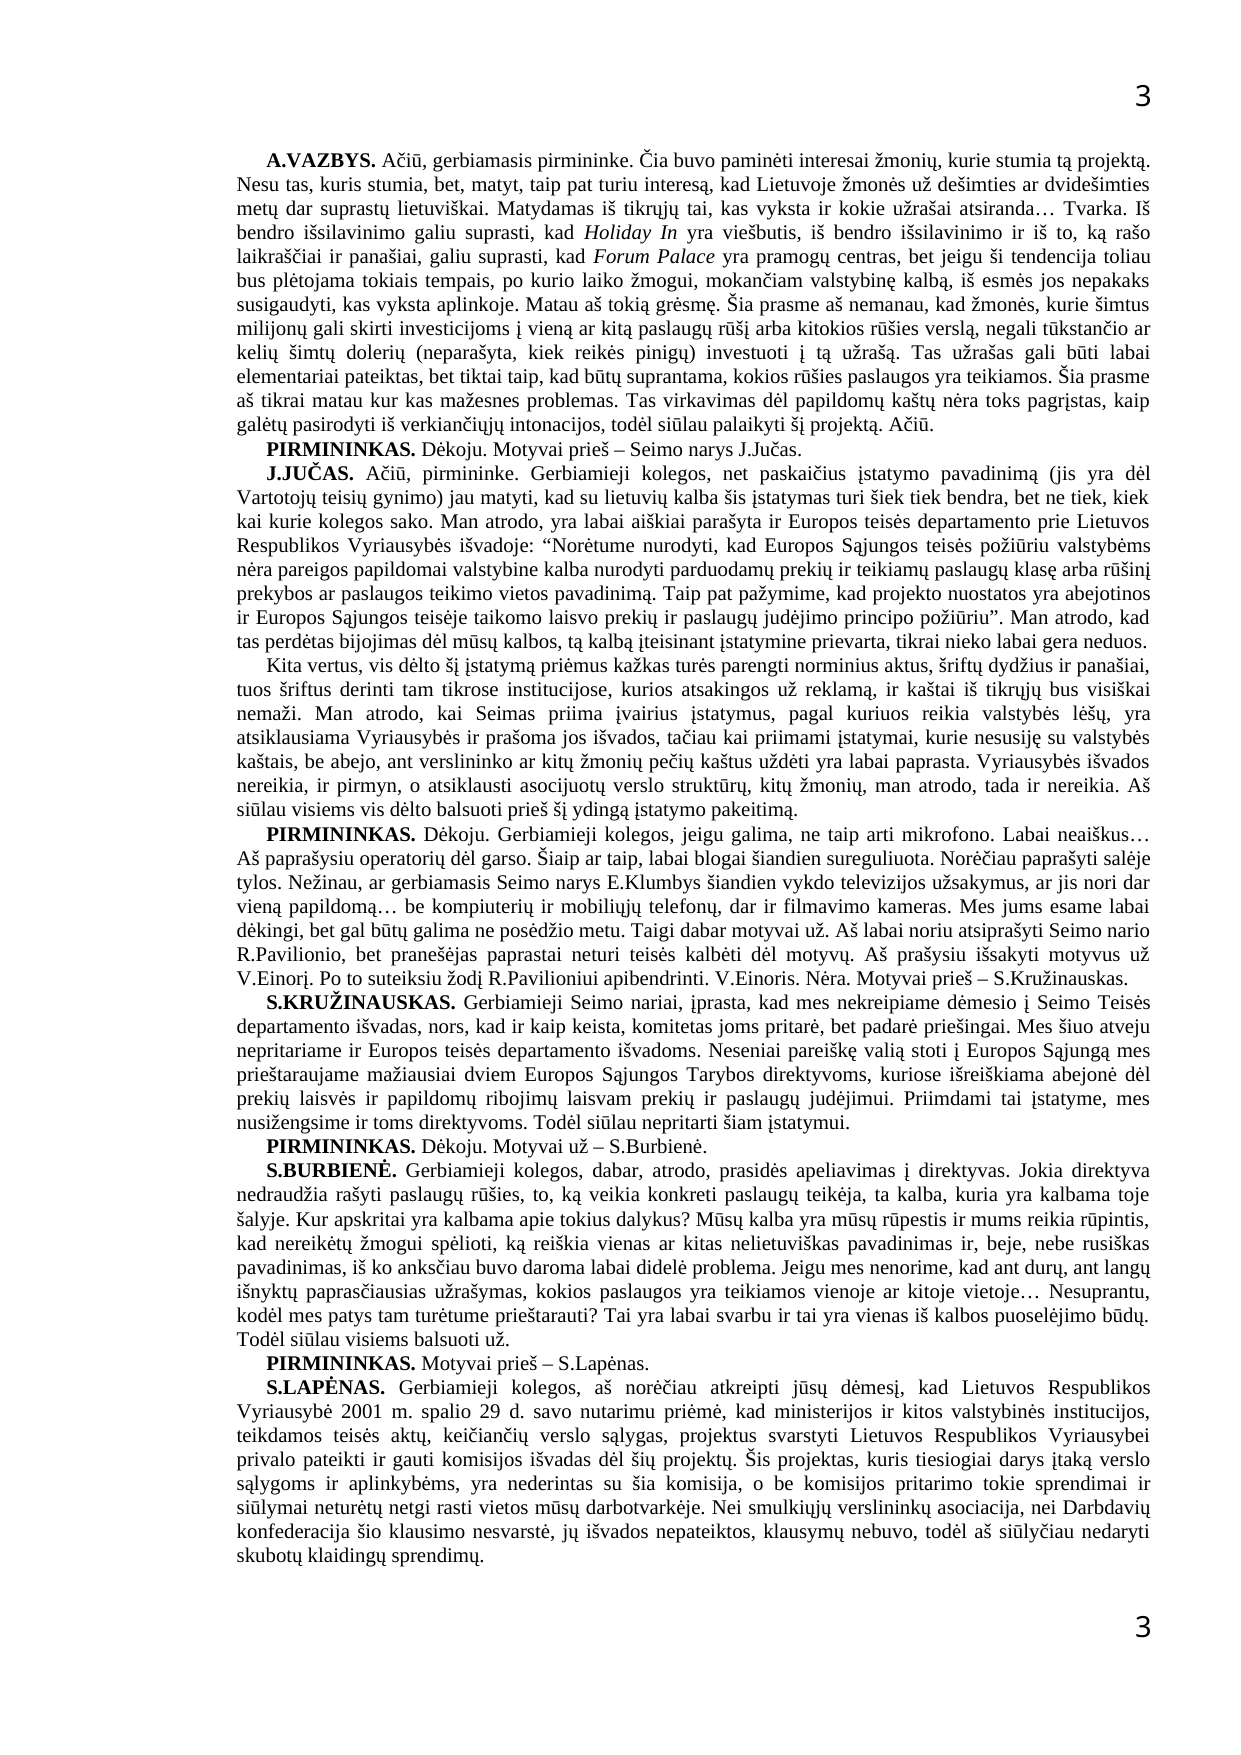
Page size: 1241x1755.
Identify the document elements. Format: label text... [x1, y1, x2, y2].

text S.KRUŽINAUSKAS. Gerbiamieji Seimo nariai, įprasta, kad mes nekreipiame dėmesio į Seimo Teisės departamento išvadas, nors, kad ir kaip keista, komitetas joms pritarė, bet padarė priešingai. Mes šiuo atveju nepritariame ir Europos teisės departamento išvadoms. Neseniai pareiškę valią stoti į Europos Sąjungą mes prieštaraujame mažiausiai dviem Europos Sąjungos Tarybos direktyvoms, kuriose išreiškiama abejonė dėl prekių laisvės ir papildomų ribojimų laisvam prekių ir paslaugų judėjimui. Priimdami tai įstatyme, mes nusižengsime ir toms direktyvoms. Todėl siūlau nepritarti šiam įstatymui. [236, 990, 1152, 1134]
text A.VAZBYS. Ačiū, gerbiamasis pirmininke. Čia buvo paminėti interesai žmonių, kurie stumia tą projektą. Nesu tas, kuris stumia, bet, matyt, taip pat turiu interesą, kad Lietuvoje žmonės už dešimties ar dvidešimties metų dar suprastų lietuviškai. Matydamas iš tikrųjų tai, kas vyksta ir kokie užrašai atsiranda… Tvarka. Iš bendro išsilavinimo galiu suprasti, kad Holiday In yra viešbutis, iš bendro išsilavinimo ir iš to, ką rašo laikraščiai ir panašiai, galiu suprasti, kad Forum Palace yra pramogų centras, bet jeigu ši tendencija toliau bus plėtojama tokiais tempais, po kurio laiko žmogui, mokančiam valstybinę kalbą, iš esmės jos nepakaks susigaudyti, kas vyksta aplinkoje. Matau aš tokią grėsmę. Šia prasme aš nemanau, kad žmonės, kurie šimtus milijonų gali skirti investicijoms į vieną ar kitą paslaugų rūšį arba kitokios rūšies verslą, negali tūkstančio ar kelių šimtų dolerių (neparašyta, kiek reikės pinigų) investuoti į tą užrašą. Tas užrašas gali būti labai elementariai pateiktas, bet tiktai taip, kad būtų suprantama, kokios rūšies paslaugos yra teikiamos. Šia prasme aš tikrai matau kur kas mažesnes problemas. Tas virkavimas dėl papildomų kaštų nėra toks pagrįstas, kaip galėtų pasirodyti iš verkiančiųjų intonacijos, todėl siūlau palaikyti šį projektą. Ačiū. [236, 148, 1152, 436]
text S.LAPĖNAS. Gerbiamieji kolegos, aš norėčiau atkreipti jūsų dėmesį, kad Lietuvos Respublikos Vyriausybė 2001 m. spalio 29 d. savo nutarimu priėmė, kad ministerijos ir kitos valstybinės institucijos, teikdamos teisės aktų, keičiančių verslo sąlygas, projektus svarstyti Lietuvos Respublikos Vyriausybei privalo pateikti ir gauti komisijos išvadas dėl šių projektų. Šis projektas, kuris tiesiogiai darys įtaką verslo sąlygoms ir aplinkybėms, yra nederintas su šia komisija, o be komisijos pritarimo tokie sprendimai ir siūlymai neturėtų netgi rasti vietos mūsų darbotvarkėje. Nei smulkiųjų verslininkų asociacija, nei Darbdavių konfederacija šio klausimo nesvarstė, jų išvados nepateiktos, klausymų nebuvo, todėl aš siūlyčiau nedaryti skubotų klaidingų sprendimų. [236, 1375, 1152, 1567]
text S.BURBIENĖ. Gerbiamieji kolegos, dabar, atrodo, prasidės apeliavimas į direktyvas. Jokia direktyva nedraudžia rašyti paslaugų rūšies, to, ką veikia konkreti paslaugų teikėja, ta kalba, kuria yra kalbama toje šalyje. Kur apskritai yra kalbama apie tokius dalykus? Mūsų kalba yra mūsų rūpestis ir mums reikia rūpintis, kad nereikėtų žmogui spėlioti, ką reiškia vienas ar kitas nelietuviškas pavadinimas ir, beje, nebe rusiškas pavadinimas, iš ko anksčiau buvo daroma labai didelė problema. Jeigu mes nenorime, kad ant durų, ant langų išnyktų paprasčiausias užrašymas, kokios paslaugos yra teikiamos vienoje ar kitoje vietoje… Nesuprantu, kodėl mes patys tam turėtume prieštarauti? Tai yra labai svarbu ir tai yra vienas iš kalbos puoselėjimo būdų. Todėl siūlau visiems balsuoti už. [236, 1158, 1152, 1351]
text PIRMININKAS. Dėkoju. Motyvai prieš – Seimo narys J.Jučas. [236, 436, 1152, 461]
text PIRMININKAS. Dėkoju. Gerbiamieji kolegos, jeigu galima, ne taip arti mikrofono. Labai neaiškus… Aš paprašysiu operatorių dėl garso. Šiaip ar taip, labai blogai šiandien sureguliuota. Norėčiau paprašyti salėje tylos. Nežinau, ar gerbiamasis Seimo narys E.Klumbys šiandien vykdo televizijos užsakymus, ar jis nori dar vieną papildomą… be kompiuterių ir mobiliųjų telefonų, dar ir filmavimo kameras. Mes jums esame labai dėkingi, bet gal būtų galima ne posėdžio metu. Taigi dabar motyvai už. Aš labai noriu atsiprašyti Seimo nario R.Pavilionio, bet pranešėjas paprastai neturi teisės kalbėti dėl motyvų. Aš prašysiu išsakyti motyvus už V.Einorį. Po to suteiksiu žodį R.Pavilioniui apibendrinti. V.Einoris. Nėra. Motyvai prieš – S.Kružinauskas. [236, 821, 1152, 990]
text J.JUČAS. Ačiū, pirmininke. Gerbiamieji kolegos, net paskaičius įstatymo pavadinimą (jis yra dėl Vartotojų teisių gynimo) jau matyti, kad su lietuvių kalba šis įstatymas turi šiek tiek bendra, bet ne tiek, kiek kai kurie kolegos sako. Man atrodo, yra labai aiškiai parašyta ir Europos teisės departamento prie Lietuvos Respublikos Vyriausybės išvadoje: “Norėtume nurodyti, kad Europos Sąjungos teisės požiūriu valstybėms nėra pareigos papildomai valstybine kalba nurodyti parduodamų prekių ir teikiamų paslaugų klasę arba rūšinį prekybos ar paslaugos teikimo vietos pavadinimą. Taip pat pažymime, kad projekto nuostatos yra abejotinos ir Europos Sąjungos teisėje taikomo laisvo prekių ir paslaugų judėjimo principo požiūriu”. Man atrodo, kad tas perdėtas bijojimas dėl mūsų kalbos, tą kalbą įteisinant įstatymine prievarta, tikrai nieko labai gera neduos. [236, 461, 1152, 653]
text Kita vertus, vis dėlto šį įstatymą priėmus kažkas turės parengti norminius aktus, šriftų dydžius ir panašiai, tuos šriftus derinti tam tikrose institucijose, kurios atsakingos už reklamą, ir kaštai iš tikrųjų bus visiškai nemaži. Man atrodo, kai Seimas priima įvairius įstatymus, pagal kuriuos reikia valstybės lėšų, yra atsiklausiama Vyriausybės ir prašoma jos išvados, tačiau kai priimami įstatymai, kurie nesusiję su valstybės kaštais, be abejo, ant verslininko ar kitų žmonių pečių kaštus uždėti yra labai paprasta. Vyriausybės išvados nereikia, ir pirmyn, o atsiklausti asocijuotų verslo struktūrų, kitų žmonių, man atrodo, tada ir nereikia. Aš siūlau visiems vis dėlto balsuoti prieš šį ydingą įstatymo pakeitimą. [236, 653, 1152, 821]
text PIRMININKAS. Dėkoju. Motyvai už – S.Burbienė. [236, 1134, 1152, 1158]
text PIRMININKAS. Motyvai prieš – S.Lapėnas. [236, 1351, 1152, 1375]
